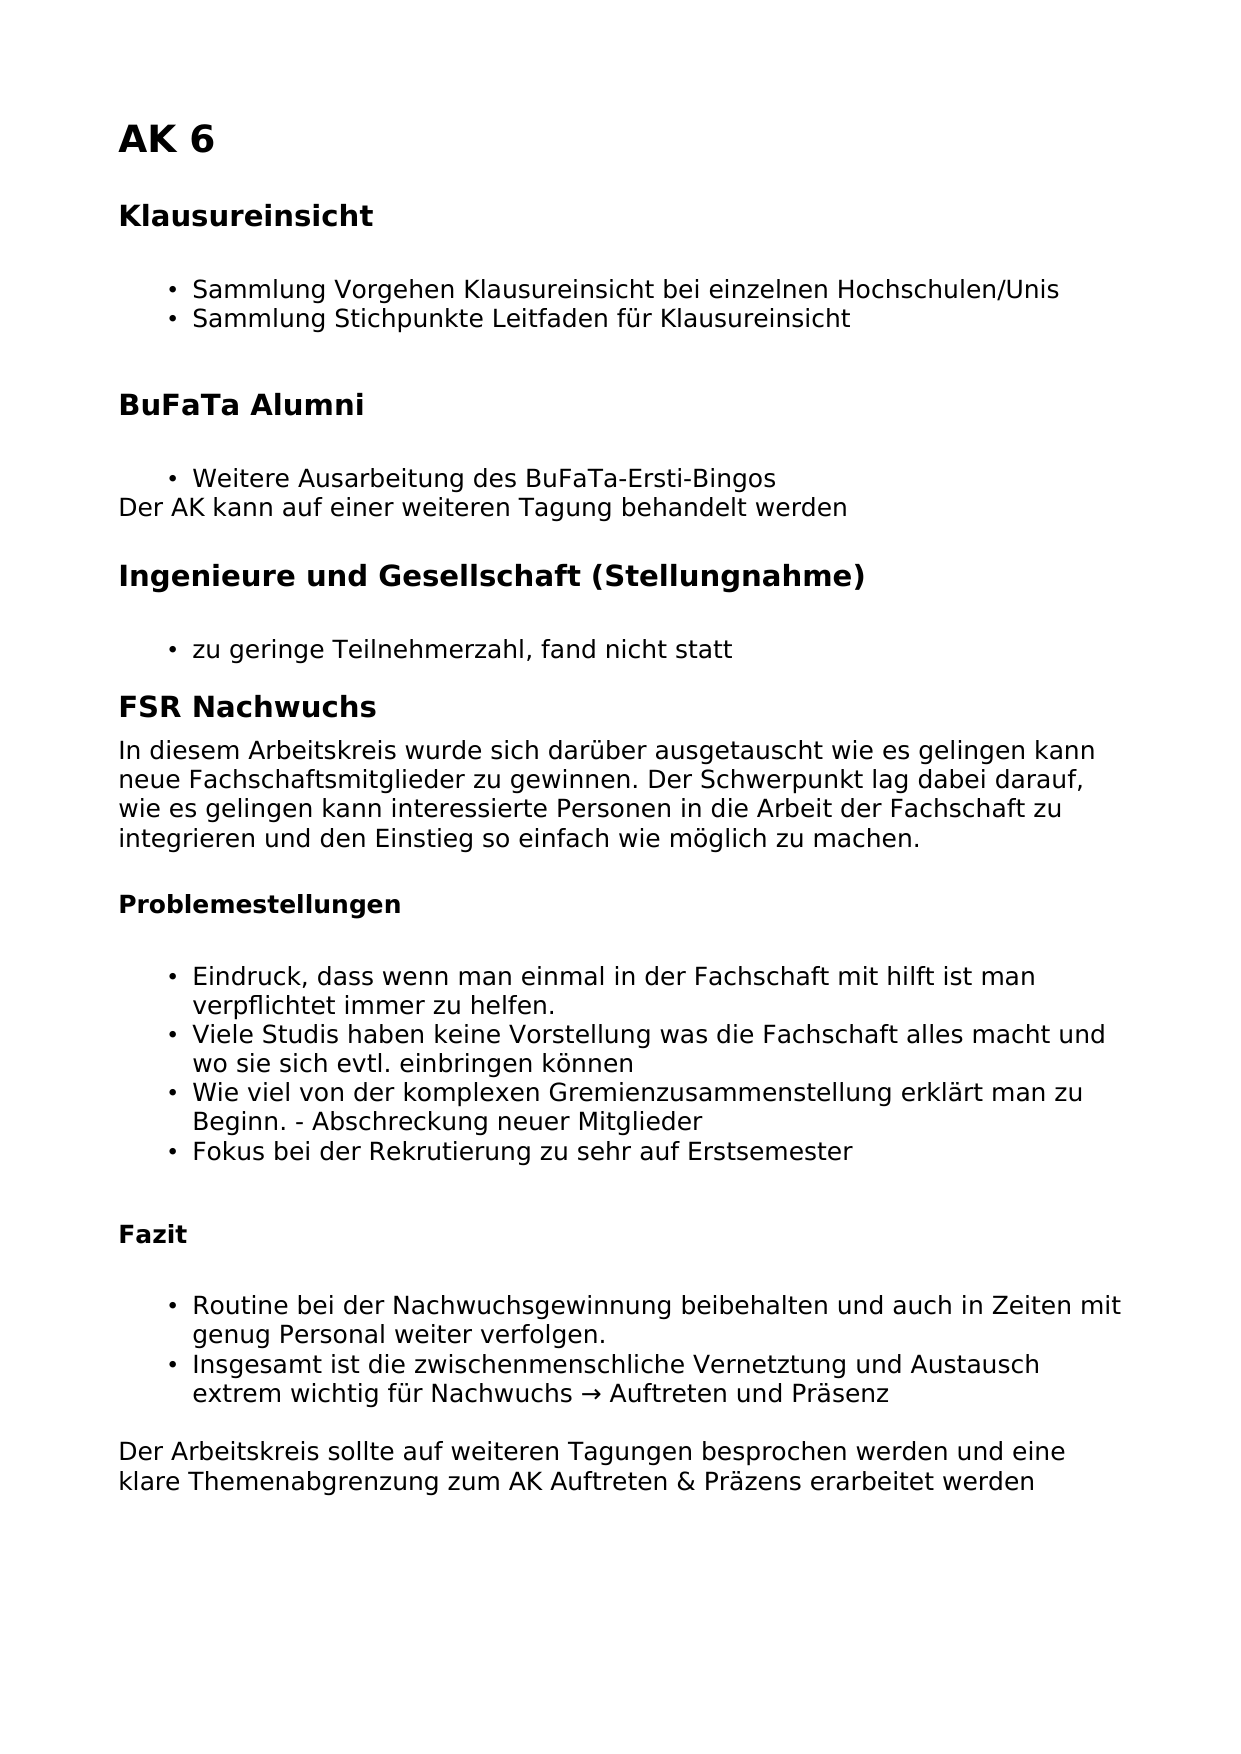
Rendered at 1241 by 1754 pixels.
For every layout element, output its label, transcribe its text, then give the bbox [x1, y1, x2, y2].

subtitle Ingenieure und Gesellschaft (Stellungnahme) [118, 560, 1122, 594]
list Routine bei der Nachwuchsgewinnung beibehalten und auch in Zeiten mit genug Personal weiter verfolgen. [177, 1291, 1122, 1350]
list Insgesamt ist die zwischenmenschliche Vernetztung und Austausch extrem wichtig für Nachwuchs → Auftreten und Präsenz [177, 1350, 1122, 1408]
subtitle Problemestellungen [118, 891, 1122, 920]
subtitle Fazit [118, 1220, 1122, 1249]
subtitle BuFaTa Alumni [118, 388, 1122, 422]
text In diesem Arbeitskreis wurde sich darüber ausgetauscht wie es gelingen kann neue Fachschaftsmitglieder zu gewinnen. Der Schwerpunkt lag dabei darauf, wie es gelingen kann interessierte Personen in die Arbeit der Fachschaft zu integrieren und den Einstieg so einfach wie möglich zu machen. [118, 736, 1122, 853]
subtitle AK 6 [118, 118, 1122, 162]
list zu geringe Teilnehmerzahl, fand nicht statt [177, 636, 1122, 665]
list Wie viel von der komplexen Gremienzusammenstellung erklärt man zu Beginn. - Abschreckung neuer Mitglieder [177, 1078, 1122, 1137]
list Fokus bei der Rekrutierung zu sehr auf Erstsemester [177, 1137, 1122, 1166]
text Der Arbeitskreis sollte auf weiteren Tagungen besprochen werden und eine klare Themenabgrenzung zum AK Auftreten & Präzens erarbeitet werden [118, 1438, 1122, 1496]
list Weitere Ausarbeitung des BuFaTa-Ersti-Bingos [177, 464, 1122, 493]
list Sammlung Vorgehen Klausureinsicht bei einzelnen Hochschulen/Unis [177, 275, 1122, 304]
text Der AK kann auf einer weiteren Tagung behandelt werden [118, 493, 1122, 522]
list Viele Studis haben keine Vorstellung was die Fachschaft alles macht und wo sie sich evtl. einbringen können [177, 1020, 1122, 1078]
subtitle Klausureinsicht [118, 199, 1122, 233]
list Eindruck, dass wenn man einmal in der Fachschaft mit hilft ist man verpflichtet immer zu helfen. [177, 962, 1122, 1020]
subtitle FSR Nachwuchs [118, 690, 1122, 724]
list Sammlung Stichpunkte Leitfaden für Klausureinsicht [177, 304, 1122, 333]
